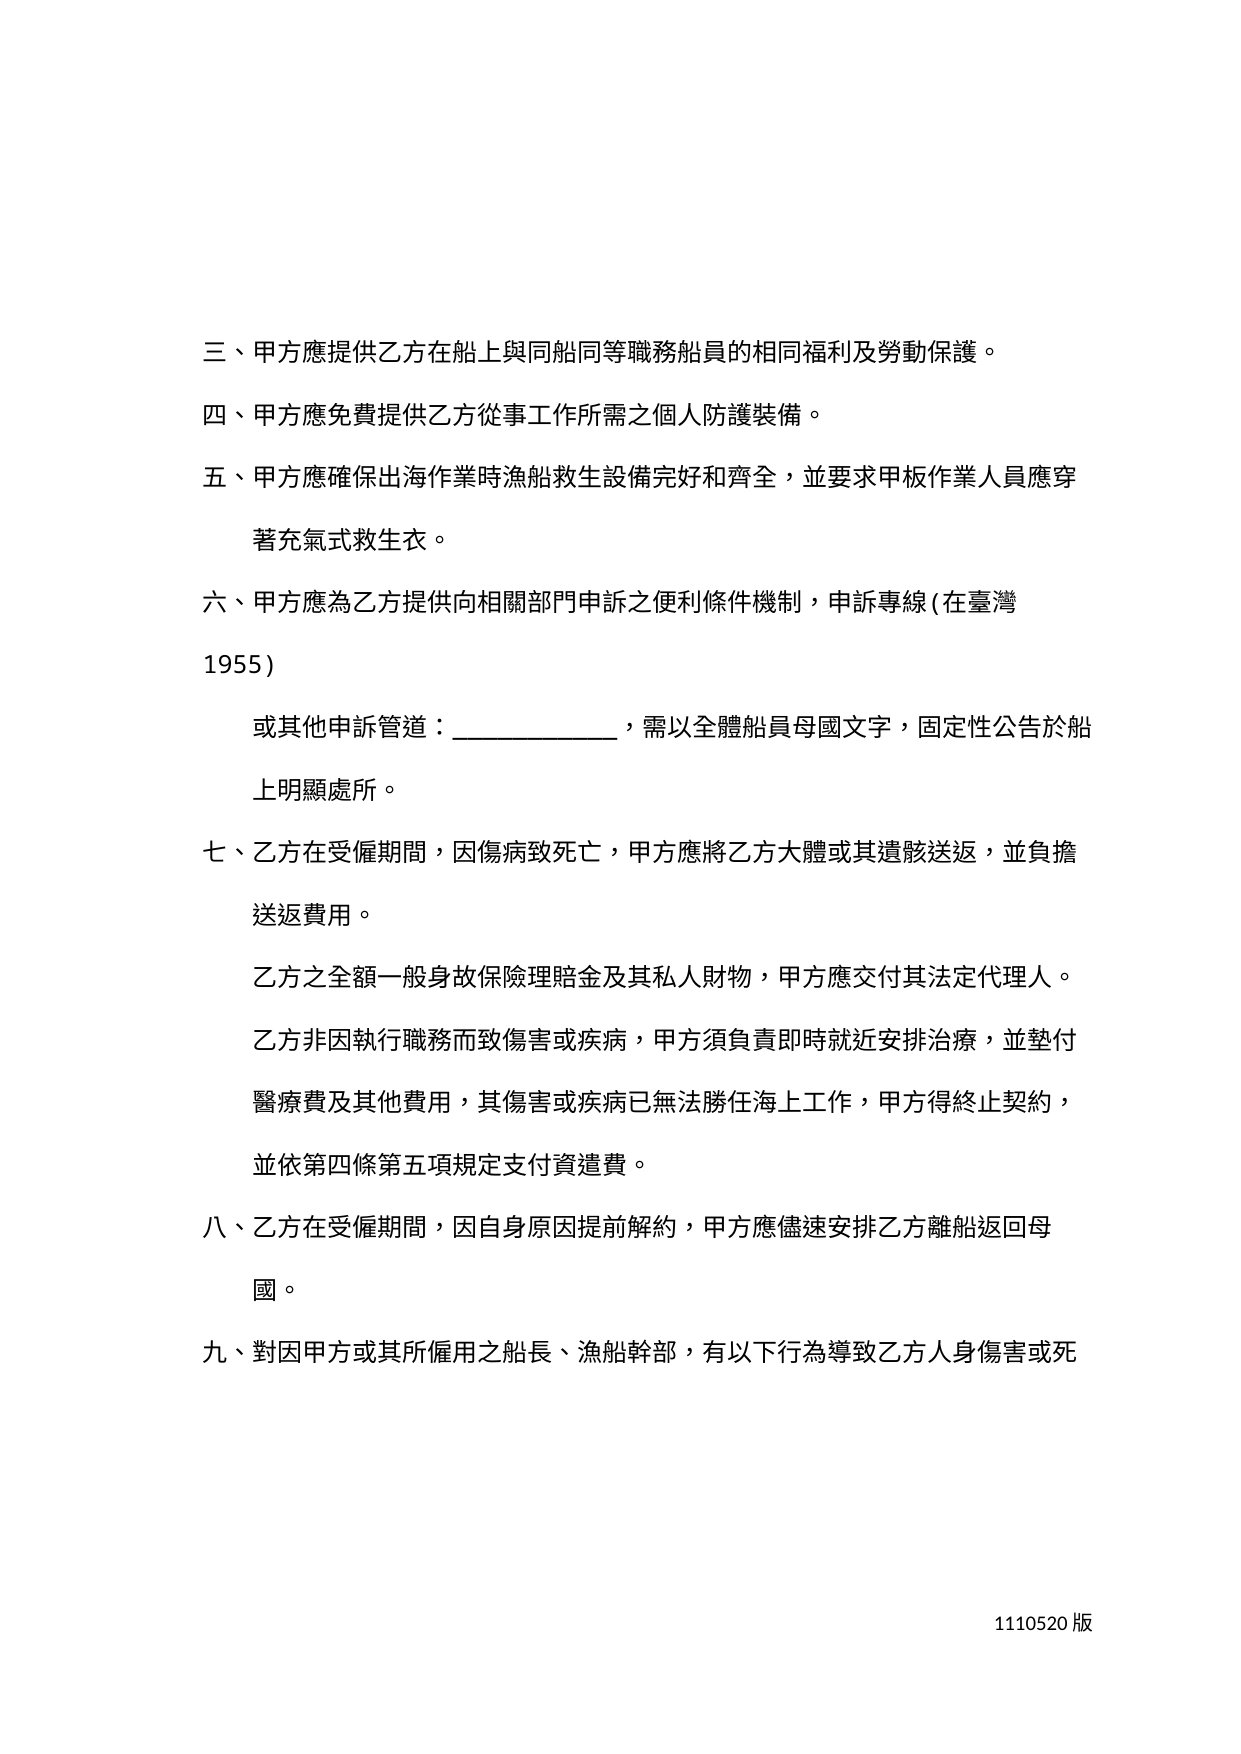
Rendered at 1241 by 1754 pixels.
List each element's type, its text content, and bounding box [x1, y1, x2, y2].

text 乙方之全額一般身故保險理賠金及其私人財物，甲方應交付其法定代理人。乙方非因執行職務而致傷害或疾病，甲方須負責即時就近安排治療，並墊付醫療費及其他費用，其傷害或疾病已無法勝任海上工作，甲方得終止契約，並依第四條第五項規定支付資遣費。 [252, 934, 1092, 1184]
text 國。 [252, 1247, 1092, 1309]
text 著充氣式救生衣。 [252, 497, 1092, 559]
text 送返費用。 [252, 872, 1092, 934]
text 九、對因甲方或其所僱用之船長、漁船幹部，有以下行為導致乙方人身傷害或死 [202, 1309, 1092, 1372]
text 七、乙方在受僱期間，因傷病致死亡，甲方應將乙方大體或其遺骸送返，並負擔 [202, 809, 1092, 872]
text 三、甲方應提供乙方在船上與同船同等職務船員的相同福利及勞動保護。 四、甲方應免費提供乙方從事工作所需之個人防護裝備。 五、甲方應確保出海作業時漁船救生設備完好和齊全，並要求甲板作業人員應穿 [202, 309, 1092, 497]
text 六、甲方應為乙方提供向相關部門申訴之便利條件機制，申訴專線(在臺灣1955) [202, 559, 1092, 684]
text 或其他申訴管道：___________，需以全體船員母國文字，固定性公告於船上明顯處所。 [252, 684, 1092, 809]
text 八、乙方在受僱期間，因自身原因提前解約，甲方應儘速安排乙方離船返回母 [202, 1184, 1092, 1247]
